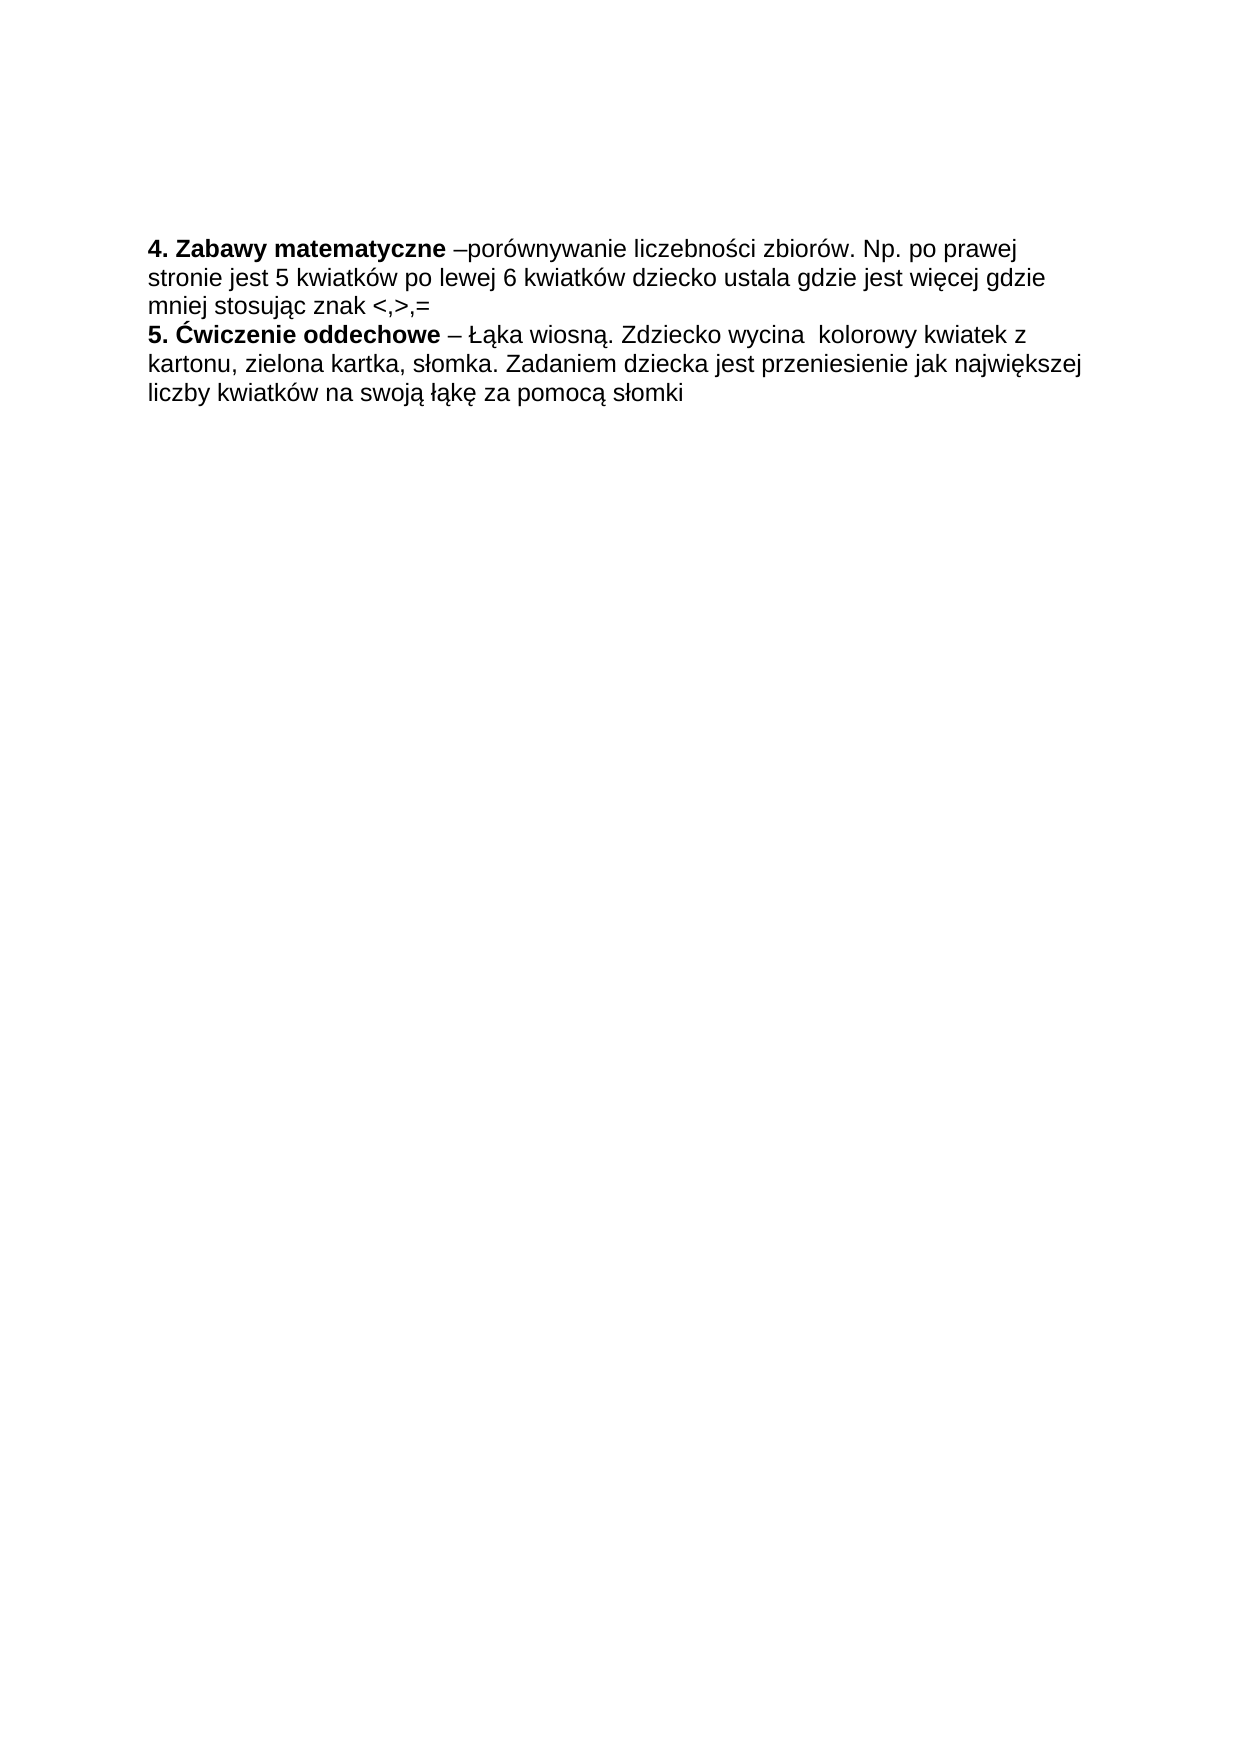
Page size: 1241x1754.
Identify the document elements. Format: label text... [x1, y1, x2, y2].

text 4. Zabawy matematyczne –porównywanie liczebności zbiorów. Np. po prawej stronie jest 5 kwiatków po lewej 6 kwiatków dziecko ustala gdzie jest więcej gdzie mniej stosując znak <,>,= [148, 234, 1093, 320]
text 5. Ćwiczenie oddechowe – Łąka wiosną. Zdziecko wycina kolorowy kwiatek z kartonu, zielona kartka, słomka. Zadaniem dziecka jest przeniesienie jak największej liczby kwiatków na swoją łąkę za pomocą słomki [148, 320, 1093, 406]
